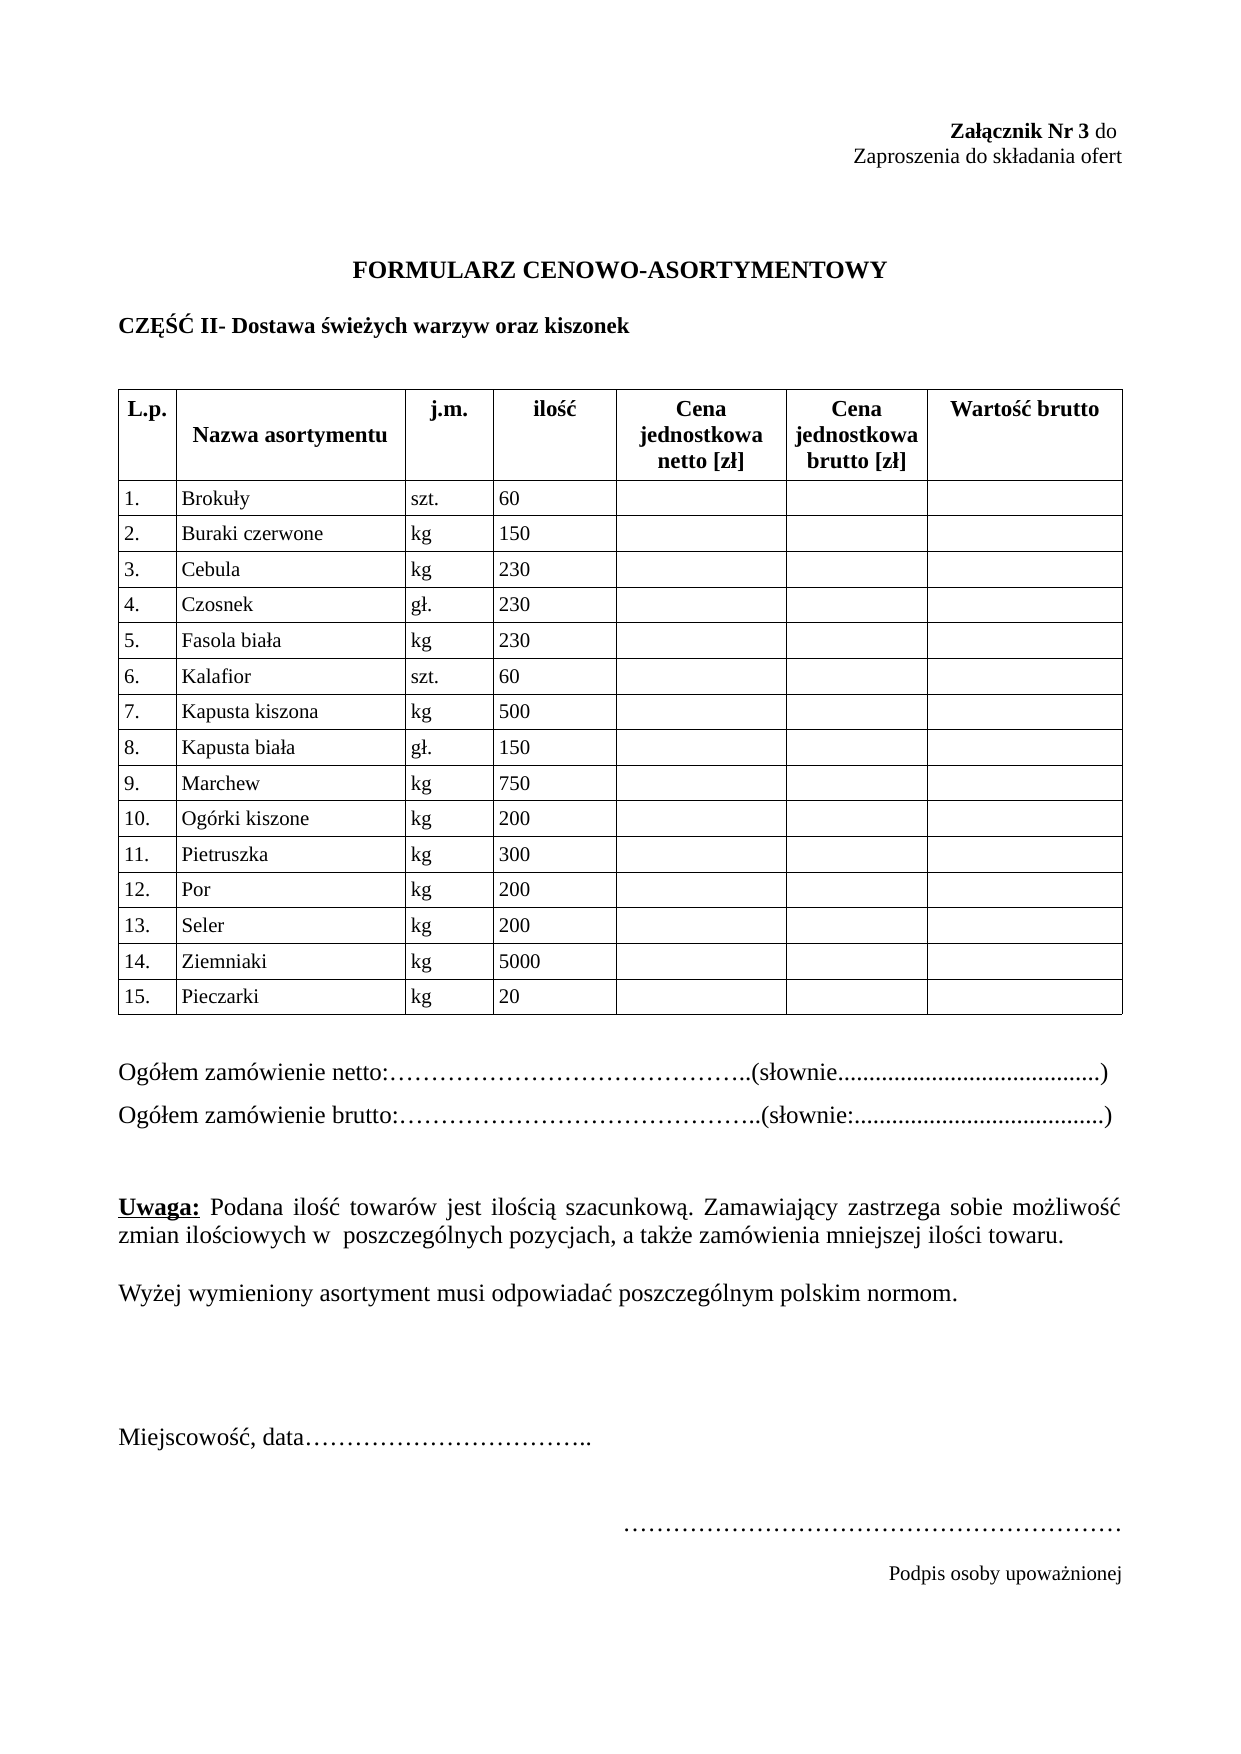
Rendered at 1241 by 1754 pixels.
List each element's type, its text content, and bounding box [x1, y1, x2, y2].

table_cell 5. [119, 623, 176, 658]
table_cell [928, 837, 1122, 872]
table_cell gł. [406, 730, 493, 765]
table_cell kg [406, 980, 493, 1014]
table_cell kg [406, 837, 493, 872]
table_cell 11. [119, 837, 176, 872]
table_cell gł. [406, 588, 493, 622]
table_header Nazwa asortymentu [177, 390, 405, 480]
table_cell [617, 623, 786, 658]
table_cell Ogórki kiszone [177, 801, 405, 836]
table_cell [787, 552, 927, 587]
table_cell Por [177, 873, 405, 907]
table_cell [617, 516, 786, 551]
table_cell [617, 552, 786, 587]
table_cell 3. [119, 552, 176, 587]
table_cell 200 [494, 873, 616, 907]
text CZĘŚĆ II- Dostawa świeżych warzyw oraz kiszonek [118, 312, 1122, 339]
table_cell [928, 944, 1122, 978]
table_cell [787, 837, 927, 872]
table_cell 1. [119, 481, 176, 515]
table_cell [787, 908, 927, 943]
table_cell kg [406, 516, 493, 551]
text FORMULARZ CENOWO-ASORTYMENTOWY [118, 255, 1122, 283]
table_cell 4. [119, 588, 176, 622]
table_cell Buraki czerwone [177, 516, 405, 551]
text …………………………………………………… [118, 1508, 1122, 1537]
table_cell kg [406, 944, 493, 978]
table_cell kg [406, 766, 493, 800]
table_cell [787, 730, 927, 765]
table_cell [928, 873, 1122, 907]
table_cell [787, 623, 927, 658]
table_cell kg [406, 873, 493, 907]
table_cell [617, 730, 786, 765]
text Wyżej wymieniony asortyment musi odpowiadać poszczególnym polskim normom. [118, 1278, 1122, 1307]
table_cell [787, 980, 927, 1014]
table_cell 230 [494, 588, 616, 622]
table_cell [928, 695, 1122, 729]
table_header Cena jednostkowa netto [zł] [617, 390, 786, 480]
table_cell kg [406, 552, 493, 587]
table_cell Seler [177, 908, 405, 943]
table_cell [928, 481, 1122, 515]
table_cell szt. [406, 659, 493, 693]
table_cell [787, 766, 927, 800]
table_cell 2. [119, 516, 176, 551]
table_cell Pieczarki [177, 980, 405, 1014]
table_cell [617, 588, 786, 622]
table_cell Kalafior [177, 659, 405, 693]
table_cell [928, 980, 1122, 1014]
table_cell 500 [494, 695, 616, 729]
table_cell Brokuły [177, 481, 405, 515]
table_header Wartość brutto [928, 390, 1122, 480]
table_cell [787, 944, 927, 978]
table_cell [617, 908, 786, 943]
table_cell 6. [119, 659, 176, 693]
table_cell 230 [494, 552, 616, 587]
table_cell 5000 [494, 944, 616, 978]
table_cell [787, 481, 927, 515]
table_cell [787, 873, 927, 907]
table_header ilość [494, 390, 616, 480]
table_cell Kapusta biała [177, 730, 405, 765]
table_cell [928, 801, 1122, 836]
table_cell [787, 588, 927, 622]
table_cell 750 [494, 766, 616, 800]
table_cell [617, 980, 786, 1014]
table_cell [787, 695, 927, 729]
table_cell [928, 516, 1122, 551]
table_cell kg [406, 623, 493, 658]
table_cell [617, 837, 786, 872]
table_cell 13. [119, 908, 176, 943]
table_cell [928, 623, 1122, 658]
table_cell Cebula [177, 552, 405, 587]
text Ogółem zamówienie brutto:……………………………………..(słownie:........................................) [118, 1100, 1122, 1129]
table_cell [928, 730, 1122, 765]
table_cell 300 [494, 837, 616, 872]
text Załącznik Nr 3 do [708, 118, 1122, 143]
table_cell Kapusta kiszona [177, 695, 405, 729]
table_cell kg [406, 801, 493, 836]
table_cell 14. [119, 944, 176, 978]
table_cell 15. [119, 980, 176, 1014]
table_cell 60 [494, 659, 616, 693]
table_cell [617, 659, 786, 693]
table_cell 200 [494, 801, 616, 836]
table_cell Pietruszka [177, 837, 405, 872]
table_cell 230 [494, 623, 616, 658]
table_cell [928, 659, 1122, 693]
table_cell [787, 516, 927, 551]
table_cell szt. [406, 481, 493, 515]
table_cell 150 [494, 730, 616, 765]
table_cell [787, 659, 927, 693]
table_cell 12. [119, 873, 176, 907]
table_cell Fasola biała [177, 623, 405, 658]
table_cell Ziemniaki [177, 944, 405, 978]
table_cell 8. [119, 730, 176, 765]
table_cell 60 [494, 481, 616, 515]
table_cell [617, 766, 786, 800]
table_cell Marchew [177, 766, 405, 800]
table_cell 200 [494, 908, 616, 943]
table_cell [928, 908, 1122, 943]
text Podpis osoby upoważnionej [118, 1537, 1122, 1585]
table_cell [787, 801, 927, 836]
table_cell 9. [119, 766, 176, 800]
table_header j.m. [406, 390, 493, 480]
table_cell [617, 801, 786, 836]
table_cell [928, 588, 1122, 622]
table_cell [617, 695, 786, 729]
table_cell [617, 944, 786, 978]
table_cell 20 [494, 980, 616, 1014]
table_header Cena jednostkowa brutto [zł] [787, 390, 927, 480]
table_cell 7. [119, 695, 176, 729]
text Miejscowość, data…………………………….. [118, 1422, 1122, 1479]
text Ogółem zamówienie netto:……………………………………..(słownie..........................................) [118, 1057, 1122, 1086]
table_cell 10. [119, 801, 176, 836]
table_header L.p. [119, 390, 176, 480]
table_cell [928, 766, 1122, 800]
table_cell kg [406, 695, 493, 729]
table_cell [617, 481, 786, 515]
table_cell [928, 552, 1122, 587]
text Zaproszenia do składania ofert [708, 143, 1122, 168]
table_cell [617, 873, 786, 907]
text Uwaga: Podana ilość towarów jest ilością szacunkową. Zamawiający zastrzega sobie możliwość zmian ilościowych w poszczególnych pozycjach, a także zamówienia mniejszej ilości towaru. [118, 1192, 1122, 1249]
table_cell 150 [494, 516, 616, 551]
table_cell kg [406, 908, 493, 943]
table_cell Czosnek [177, 588, 405, 622]
